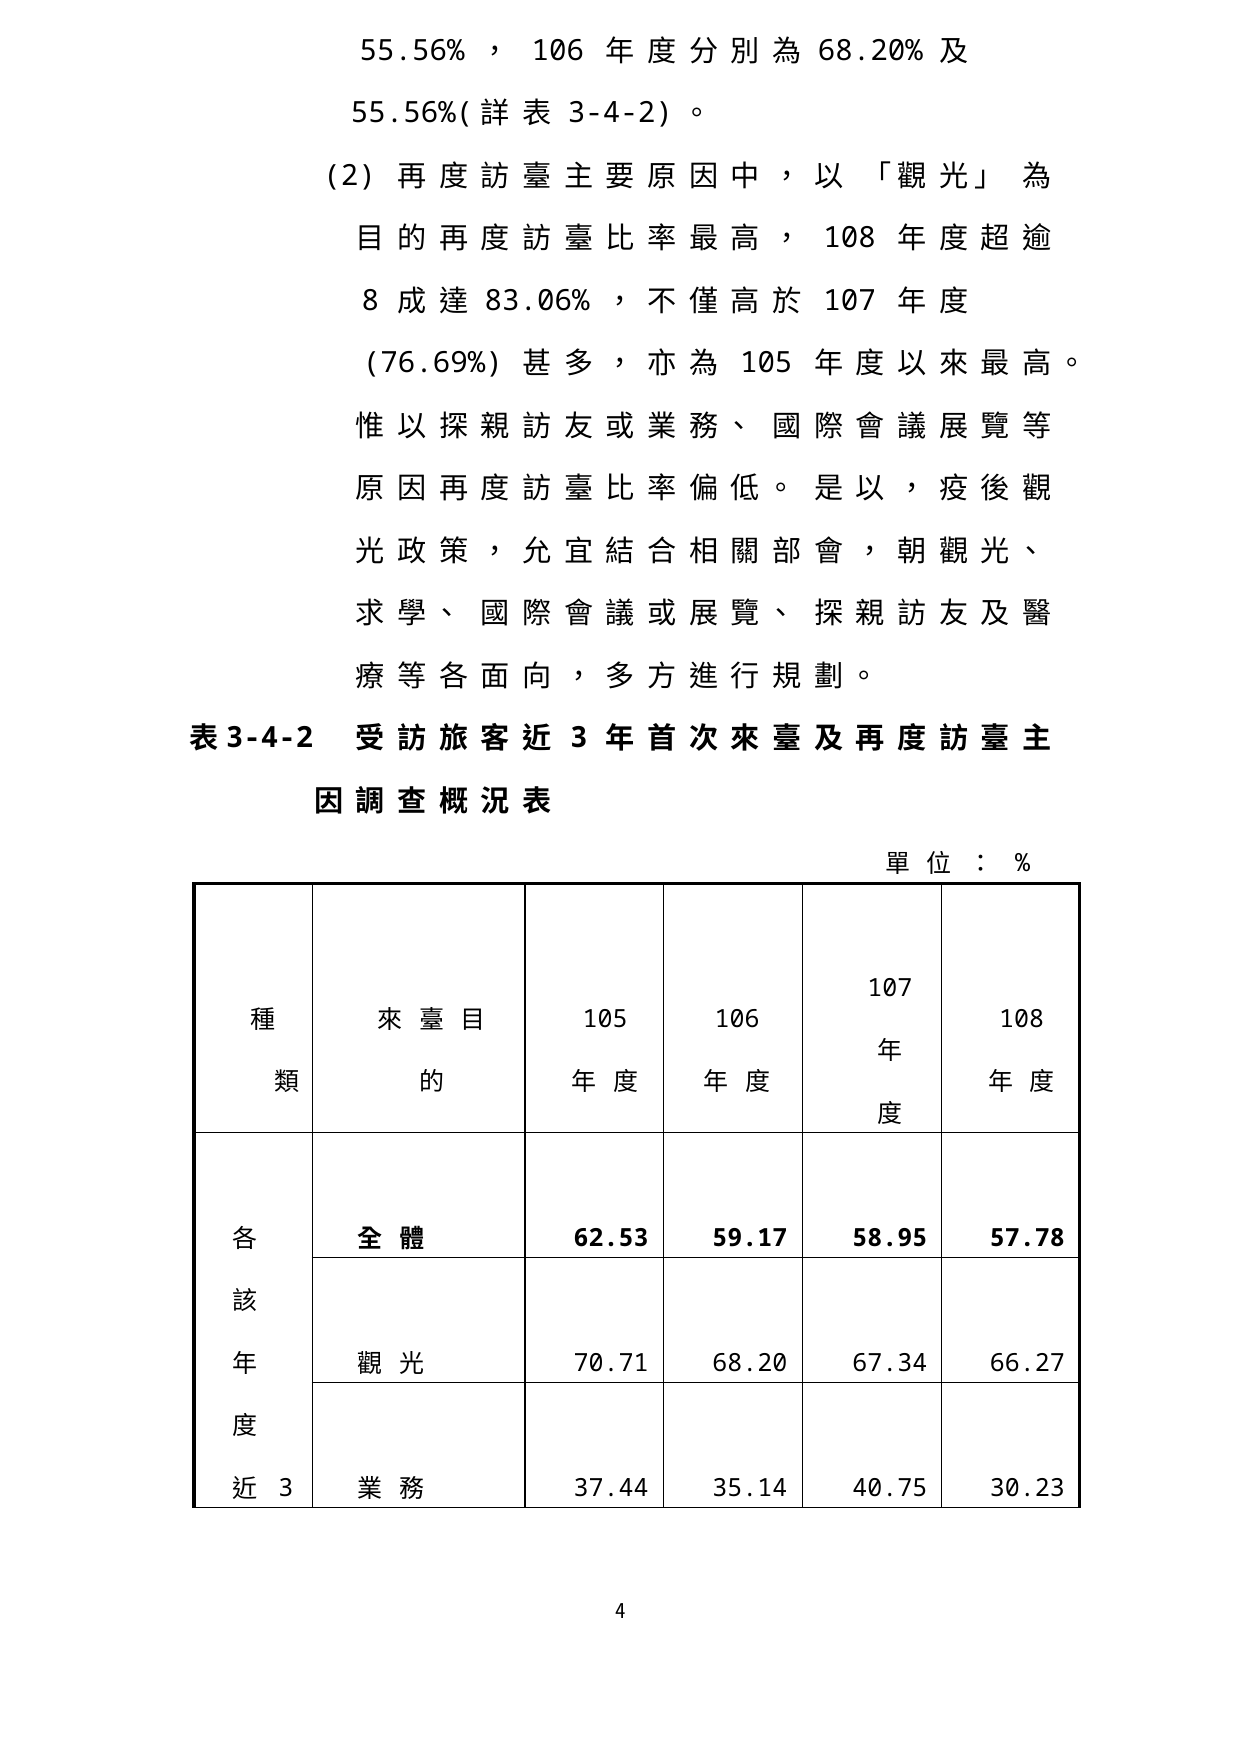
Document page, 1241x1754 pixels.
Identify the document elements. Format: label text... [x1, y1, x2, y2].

table_header 106年度 [664, 885, 802, 1132]
table_cell 業務 [313, 1383, 524, 1507]
table_cell 67.34 [803, 1258, 941, 1382]
table_cell 各該年度近3年首次來臺比率 [196, 1133, 312, 1507]
table_cell 70.71 [526, 1258, 663, 1382]
table_cell 37.44 [526, 1383, 663, 1507]
table_cell 58.95 [803, 1133, 941, 1257]
table_cell 57.78 [942, 1133, 1078, 1257]
table_cell 59.17 [664, 1133, 802, 1257]
text 55.56%，106年度分別為68.20%及55.56%(詳表3-4-2)。 [301, 7, 1058, 132]
table_header 來臺目的 [313, 885, 524, 1132]
table_cell 全體 [313, 1133, 524, 1257]
table_cell 30.23 [942, 1383, 1078, 1507]
text 表3-4-2 受訪旅客近3年首次來臺及再度訪臺主因調查概況表 [183, 694, 1058, 819]
table_cell 62.53 [526, 1133, 663, 1257]
table_header 108年度 [942, 885, 1078, 1132]
table_header 105年度 [526, 885, 663, 1132]
table_cell 40.75 [803, 1383, 941, 1507]
table_cell 68.20 [664, 1258, 802, 1382]
text (2)再度訪臺主要原因中，以「觀光」為目的再度訪臺比率最高，108年度超逾8成達83.06%，不僅高於107年度(76.69%)甚多，亦為105年度以來最高。惟以探親訪友或業務、國際會議展覽等原因再度訪臺比率偏低。是以，疫後觀光政策，允宜結合相關部會，朝觀光、求學、國際會議或展覽、探親訪友及醫療等各面向，多方進行規劃。 [301, 132, 1058, 694]
table_cell 35.14 [664, 1383, 802, 1507]
table_cell 66.27 [942, 1258, 1078, 1382]
table_cell 觀光 [313, 1258, 524, 1382]
text 單位：% [183, 819, 1043, 882]
table_header 種類 [196, 885, 312, 1132]
table_header 107年度 [803, 885, 941, 1132]
